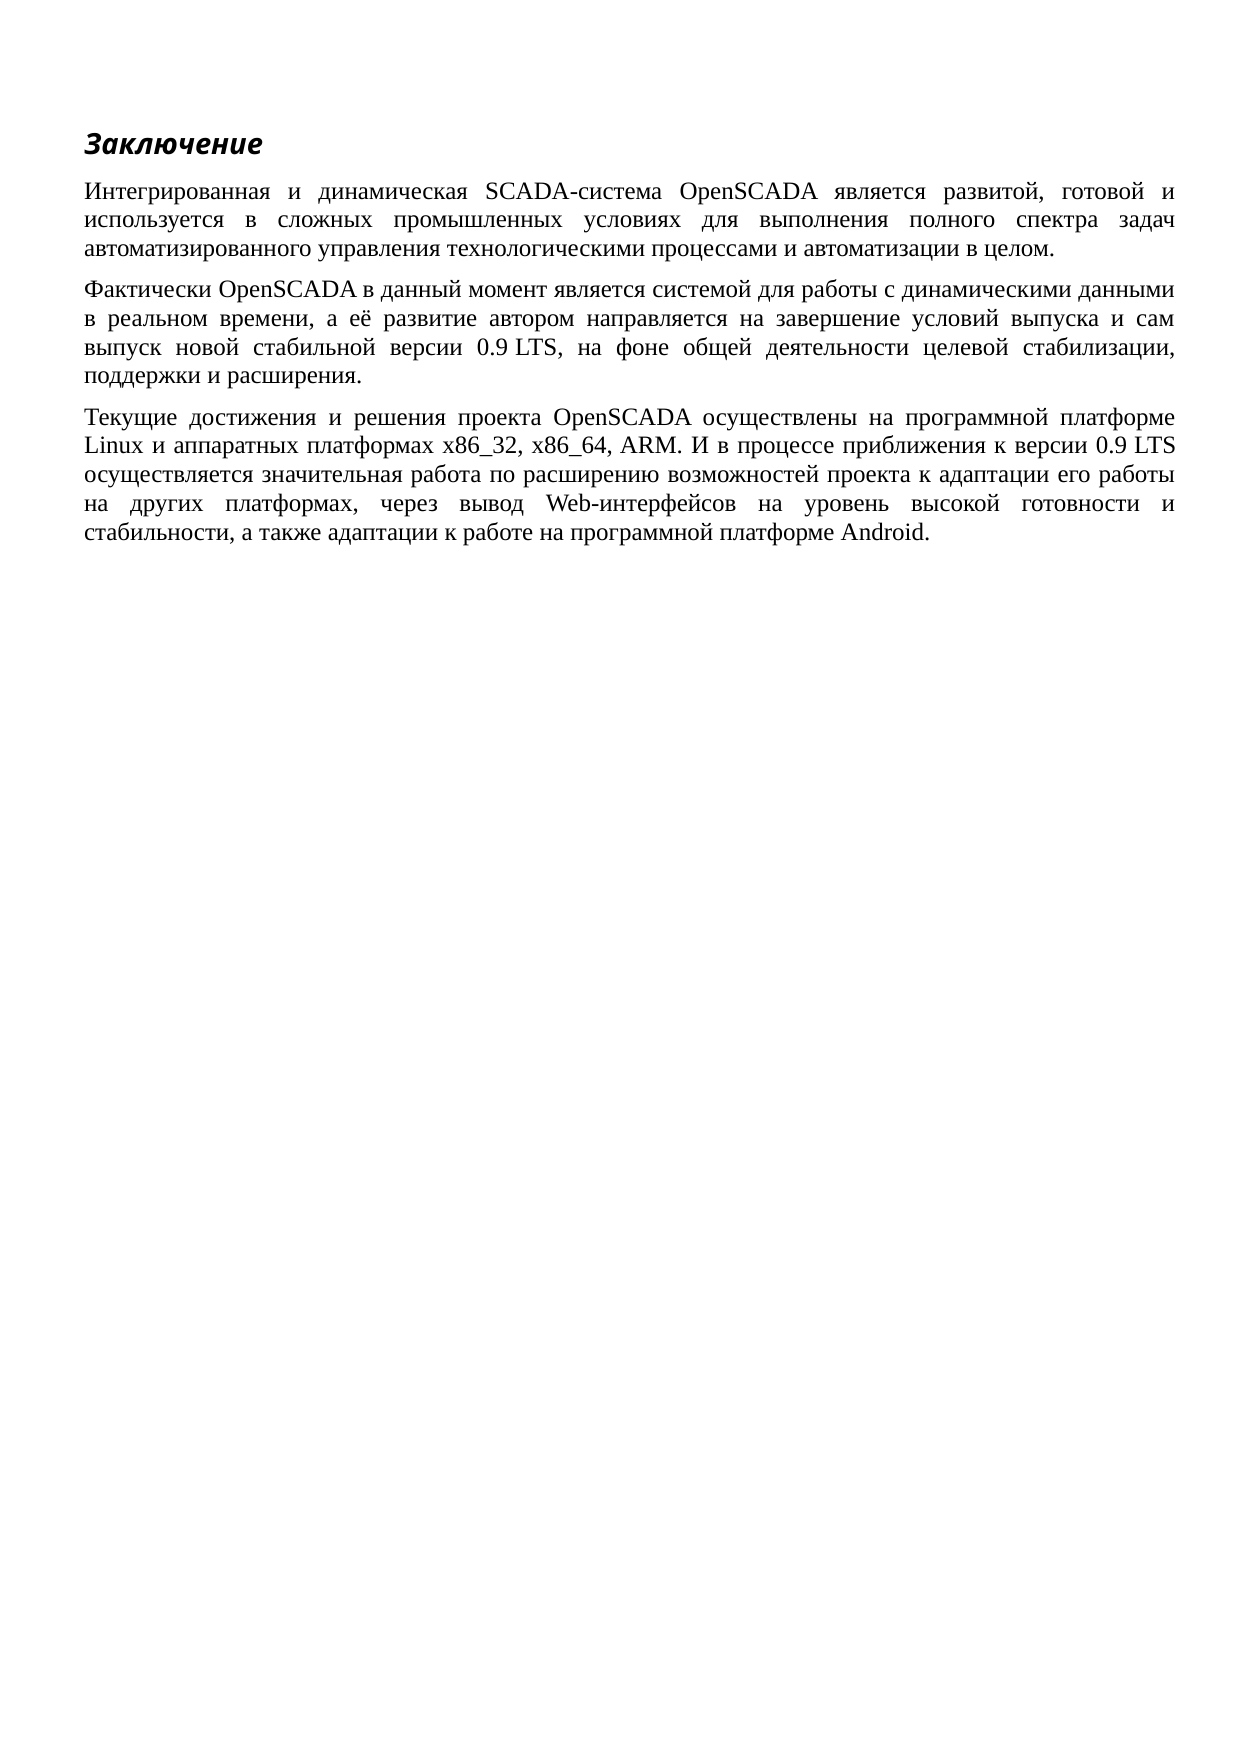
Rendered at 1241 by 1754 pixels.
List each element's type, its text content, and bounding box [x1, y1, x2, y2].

text Текущие достижения и решения проекта OpenSCADA осуществлены на программной платформе Linux и аппаратных платформах x86_32, x86_64, ARM. И в процессе приближения к версии 0.9 LTS осуществляется значительная работа по расширению возможностей проекта к адаптации его работы на других платформах, через вывод Web-интерфейсов на уровень высокой готовности и стабильности, а также адаптации к работе на программной платформе Android. [84, 402, 1176, 546]
text Интегрированная и динамическая SCADA-система OpenSCADA является развитой, готовой и используется в сложных промышленных условиях для выполнения полного спектра задач автоматизированного управления технологическими процессами и автоматизации в целом. [84, 176, 1176, 262]
text Фактически OpenSCADA в данный момент является системой для работы с динамическими данными в реальном времени, а её развитие автором направляется на завершение условий выпуска и сам выпуск новой стабильной версии 0.9 LTS, на фоне общей деятельности целевой стабилизации, поддержки и расширения. [84, 274, 1176, 389]
subtitle Заключение [84, 123, 1176, 163]
